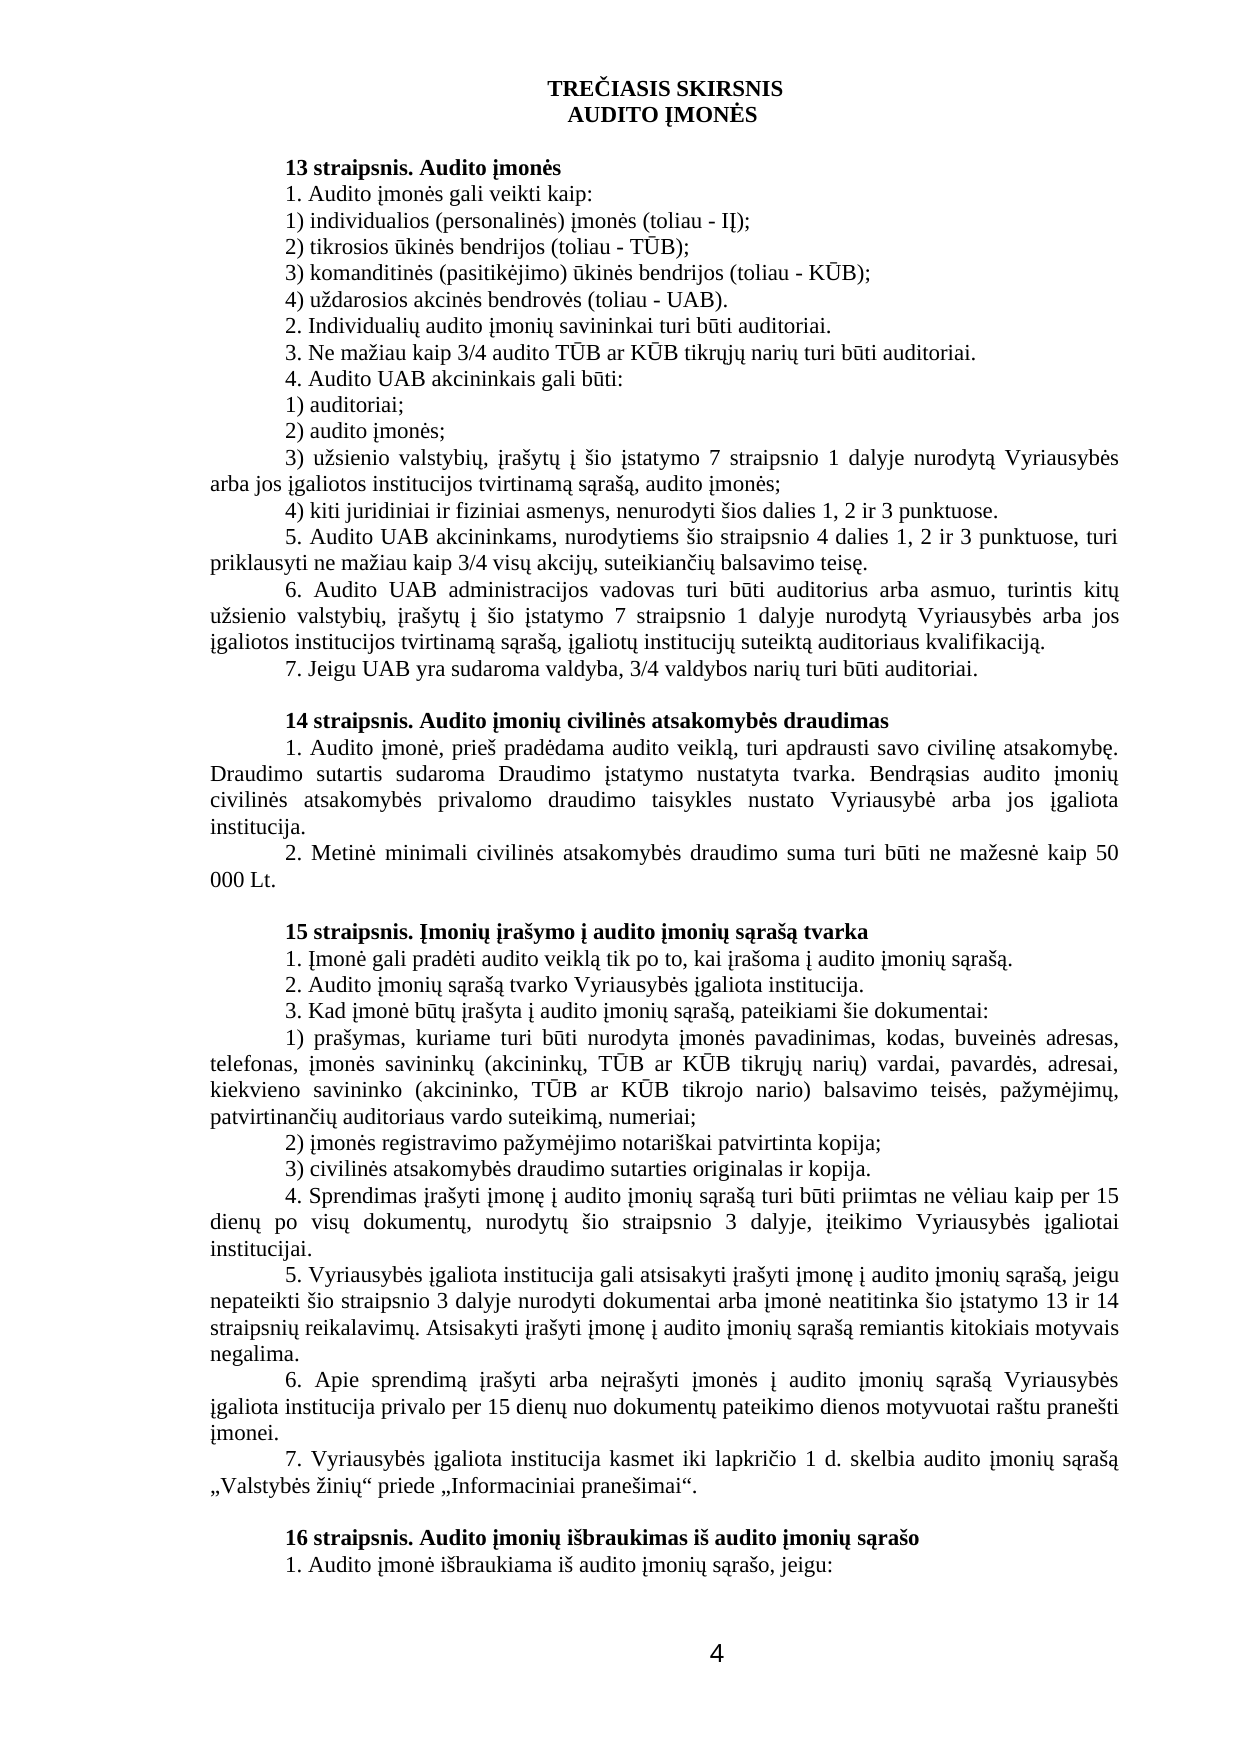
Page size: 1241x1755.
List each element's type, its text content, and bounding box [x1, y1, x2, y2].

text 3) užsienio valstybių, įrašytų į šio įstatymo 7 straipsnio 1 dalyje nurodytą Vyriausybės arba jos įgaliotos institucijos tvirtinamą sąrašą, audito įmonės; [210, 444, 1120, 497]
text TREČIASIS SKIRSNIS [210, 75, 1120, 101]
text 1. Audito įmonė, prieš pradėdama audito veiklą, turi apdrausti savo civilinę atsakomybę. Draudimo sutartis sudaroma Draudimo įstatymo nustatyta tvarka. Bendrąsias audito įmonių civilinės atsakomybės privalomo draudimo taisykles nustato Vyriausybė arba jos įgaliota institucija. [210, 734, 1120, 839]
text 2. Metinė minimali civilinės atsakomybės draudimo suma turi būti ne mažesnė kaip 50 000 Lt. [210, 839, 1120, 892]
text 1. Audito įmonės gali veikti kaip: [210, 180, 1120, 207]
text 16 straipsnis. Audito įmonių išbraukimas iš audito įmonių sąrašo [210, 1524, 1120, 1551]
text 7. Vyriausybės įgaliota institucija kasmet iki lapkričio 1 d. skelbia audito įmonių sąrašą „Valstybės žinių“ priede „Informaciniai pranešimai“. [210, 1445, 1120, 1498]
text 4) uždarosios akcinės bendrovės (toliau - UAB). [210, 286, 1120, 312]
text 1. Įmonė gali pradėti audito veiklą tik po to, kai įrašoma į audito įmonių sąrašą. [210, 945, 1120, 971]
text 2) audito įmonės; [210, 418, 1120, 444]
text 1. Audito įmonė išbraukiama iš audito įmonių sąrašo, jeigu: [210, 1551, 1120, 1577]
text AUDITO ĮMONĖS [210, 101, 1120, 128]
text 4) kiti juridiniai ir fiziniai asmenys, nenurodyti šios dalies 1, 2 ir 3 punktuose. [210, 497, 1120, 523]
text 7. Jeigu UAB yra sudaroma valdyba, 3/4 valdybos narių turi būti auditoriai. [210, 655, 1120, 681]
text 15 straipsnis. Įmonių įrašymo į audito įmonių sąrašą tvarka [210, 918, 1120, 945]
text 2. Individualių audito įmonių savininkai turi būti auditoriai. [210, 312, 1120, 338]
text 2) įmonės registravimo pažymėjimo notariškai patvirtinta kopija; [210, 1129, 1120, 1156]
text 3. Ne mažiau kaip 3/4 audito TŪB ar KŪB tikrųjų narių turi būti auditoriai. [210, 338, 1120, 365]
text 6. Apie sprendimą įrašyti arba neįrašyti įmonės į audito įmonių sąrašą Vyriausybės įgaliota institucija privalo per 15 dienų nuo dokumentų pateikimo dienos motyvuotai raštu pranešti įmonei. [210, 1366, 1120, 1445]
text 5. Audito UAB akcininkams, nurodytiems šio straipsnio 4 dalies 1, 2 ir 3 punktuose, turi priklausyti ne mažiau kaip 3/4 visų akcijų, suteikiančių balsavimo teisę. [210, 523, 1120, 576]
text 6. Audito UAB administracijos vadovas turi būti auditorius arba asmuo, turintis kitų užsienio valstybių, įrašytų į šio įstatymo 7 straipsnio 1 dalyje nurodytą Vyriausybės arba jos įgaliotos institucijos tvirtinamą sąrašą, įgaliotų institucijų suteiktą auditoriaus kvalifikaciją. [210, 576, 1120, 655]
text 1) prašymas, kuriame turi būti nurodyta įmonės pavadinimas, kodas, buveinės adresas, telefonas, įmonės savininkų (akcininkų, TŪB ar KŪB tikrųjų narių) vardai, pavardės, adresai, kiekvieno savininko (akcininko, TŪB ar KŪB tikrojo nario) balsavimo teisės, pažymėjimų, patvirtinančių auditoriaus vardo suteikimą, numeriai; [210, 1024, 1120, 1129]
text 3) komanditinės (pasitikėjimo) ūkinės bendrijos (toliau - KŪB); [210, 259, 1120, 286]
text 3) civilinės atsakomybės draudimo sutarties originalas ir kopija. [210, 1156, 1120, 1182]
text 4. Sprendimas įrašyti įmonę į audito įmonių sąrašą turi būti priimtas ne vėliau kaip per 15 dienų po visų dokumentų, nurodytų šio straipsnio 3 dalyje, įteikimo Vyriausybės įgaliotai institucijai. [210, 1182, 1120, 1261]
text 4. Audito UAB akcininkais gali būti: [210, 365, 1120, 391]
text 1) individualios (personalinės) įmonės (toliau - IĮ); [210, 207, 1120, 233]
text 2) tikrosios ūkinės bendrijos (toliau - TŪB); [210, 233, 1120, 259]
text 14 straipsnis. Audito įmonių civilinės atsakomybės draudimas [210, 707, 1120, 734]
text 5. Vyriausybės įgaliota institucija gali atsisakyti įrašyti įmonę į audito įmonių sąrašą, jeigu nepateikti šio straipsnio 3 dalyje nurodyti dokumentai arba įmonė neatitinka šio įstatymo 13 ir 14 straipsnių reikalavimų. Atsisakyti įrašyti įmonę į audito įmonių sąrašą remiantis kitokiais motyvais negalima. [210, 1261, 1120, 1366]
text 13 straipsnis. Audito įmonės [210, 154, 1120, 180]
text 1) auditoriai; [210, 391, 1120, 418]
text 2. Audito įmonių sąrašą tvarko Vyriausybės įgaliota institucija. [210, 971, 1120, 997]
text 3. Kad įmonė būtų įrašyta į audito įmonių sąrašą, pateikiami šie dokumentai: [210, 997, 1120, 1024]
